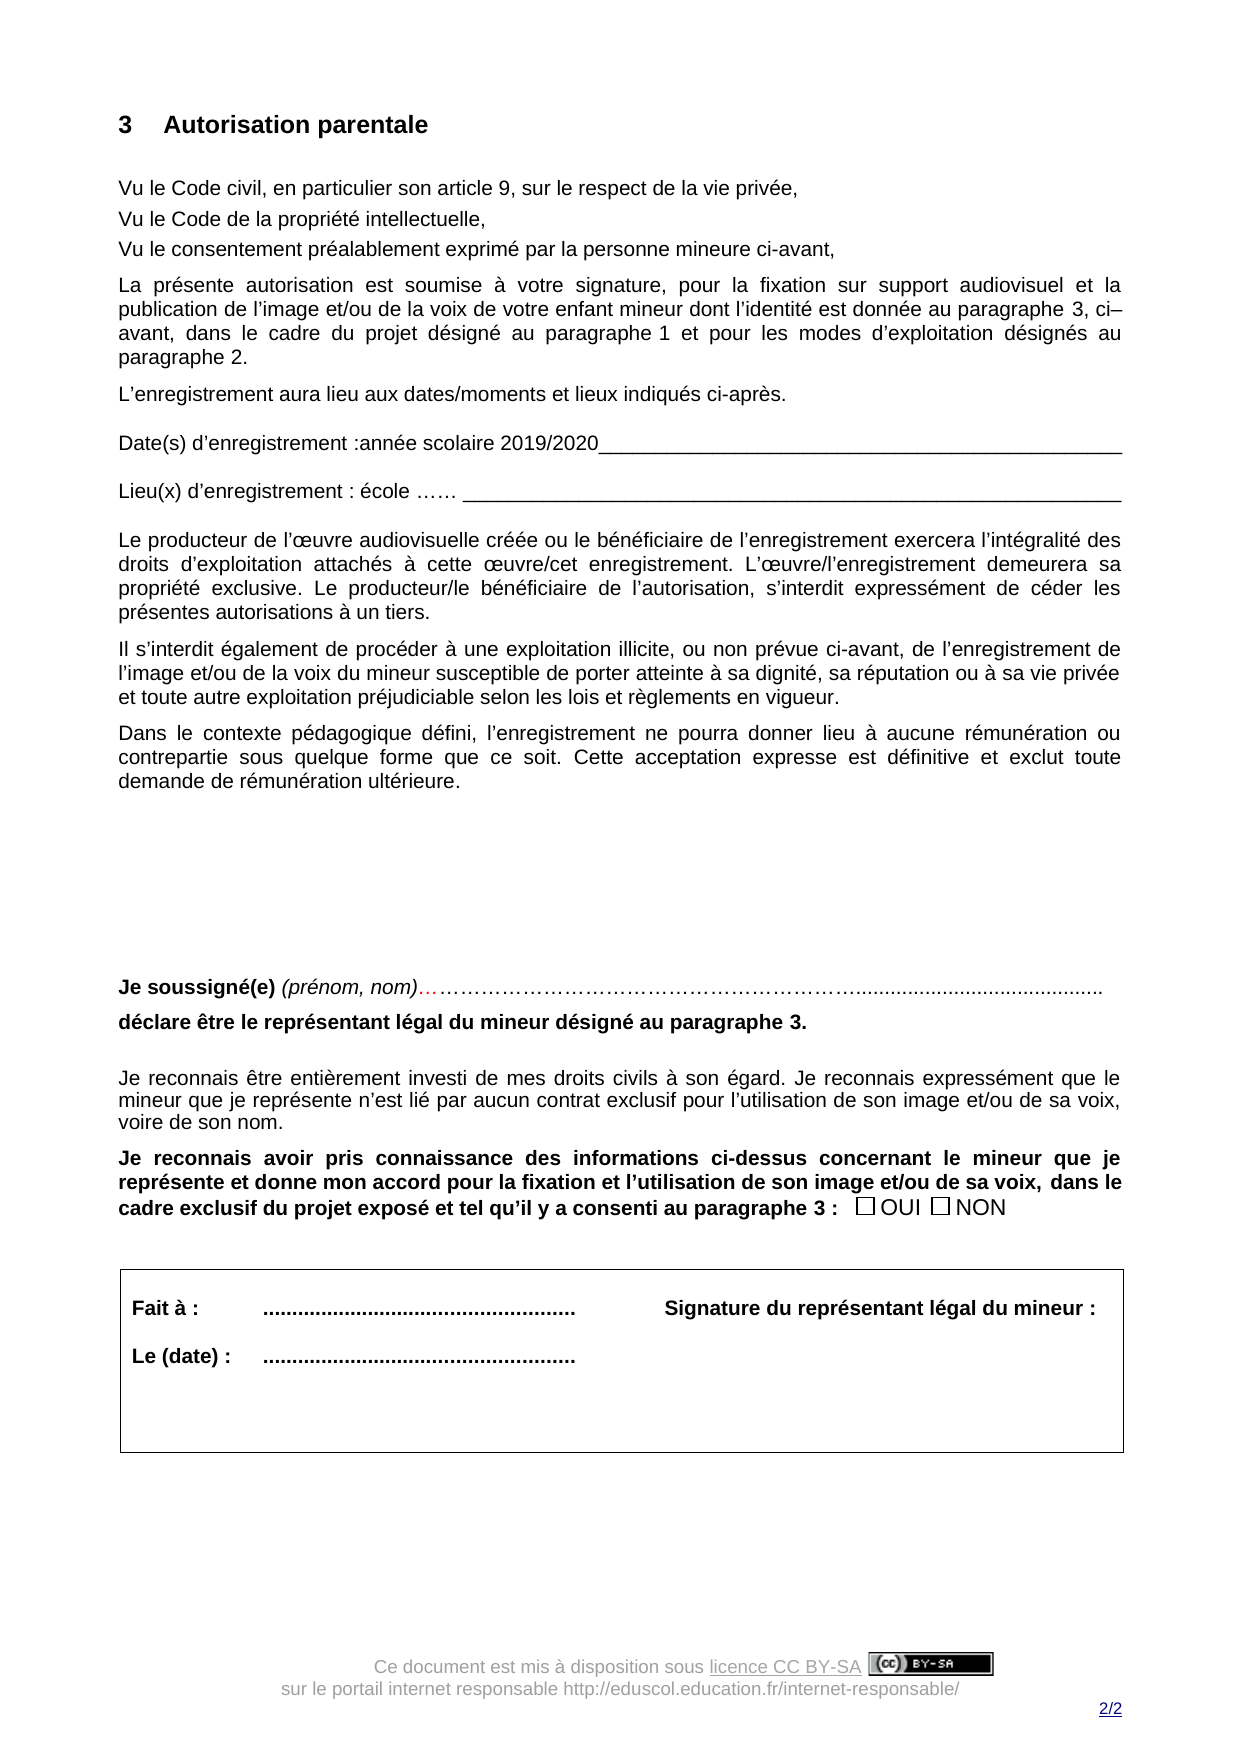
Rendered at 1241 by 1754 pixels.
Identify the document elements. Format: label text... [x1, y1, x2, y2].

text L’enregistrement aura lieu aux dates/moments et lieux indiqués ci-après. [118, 381, 1122, 405]
text Lieu(x) d’enregistrement : école …… [118, 479, 1122, 503]
text Je reconnais avoir pris connaissance des informations ci-dessus concernant le mineur que je représente et donne mon accord pour la fixation et l’utilisation de son image et/ou de sa voix, dans le cadre exclusif du projet exposé et tel qu’il y a consenti au paragraphe 3 : OUI NON [118, 1146, 1122, 1220]
text Il s’interdit également de procéder à une exploitation illicite, ou non prévue ci-avant, de l’enregistrement de l’image et/ou de la voix du mineur susceptible de porter atteinte à sa dignité, sa réputation ou à sa vie privée et toute autre exploitation préjudiciable selon les lois et règlements en vigueur. [118, 637, 1122, 708]
subtitle Autorisation parentale [118, 110, 1122, 139]
text Je reconnais être entièrement investi de mes droits civils à son égard. Je reconnais expressément que le mineur que je représente n’est lié par aucun contrat exclusif pour l’utilisation de son image et/ou de sa voix, voire de son nom. [118, 1068, 1122, 1133]
text Dans le contexte pédagogique défini, l’enregistrement ne pourra donner lieu à aucune rémunération ou contrepartie sous quelque forme que ce soit. Cette acceptation expresse est définitive et exclut toute demande de rémunération ultérieure. [118, 721, 1122, 793]
text Le producteur de l’œuvre audiovisuelle créée ou le bénéficiaire de l’enregistrement exercera l’intégralité des droits d’exploitation attachés à cette œuvre/cet enregistrement. L’œuvre/l’enregistrement demeurera sa propriété exclusive. Le producteur/le bénéficiaire de l’autorisation, s’interdit expressément de céder les présentes autorisations à un tiers. [118, 528, 1122, 624]
text La présente autorisation est soumise à votre signature, pour la fixation sur support audiovisuel et la publication de l’image et/ou de la voix de votre enfant mineur dont l’identité est donnée au paragraphe 3, ci–avant, dans le cadre du projet désigné au paragraphe 1 et pour les modes d’exploitation désignés au paragraphe 2. [118, 273, 1122, 369]
text Vu le consentement préalablement exprimé par la personne mineure ci-avant, [118, 237, 1122, 261]
text Je soussigné(e) (prénom, nom)………………………………………………………........................................... [118, 977, 1122, 999]
text déclare être le représentant légal du mineur désigné au paragraphe 3. [118, 1012, 1122, 1055]
text Vu le Code de la propriété intellectuelle, [118, 206, 1122, 230]
text Vu le Code civil, en particulier son article 9, sur le respect de la vie privée, [118, 176, 1122, 200]
table_header Fait à : Signature du représentant légal du mineur : Le (date) : [121, 1270, 1123, 1452]
picture [868, 1652, 994, 1676]
text Date(s) d’enregistrement :année scolaire 2019/2020 [118, 430, 1122, 454]
